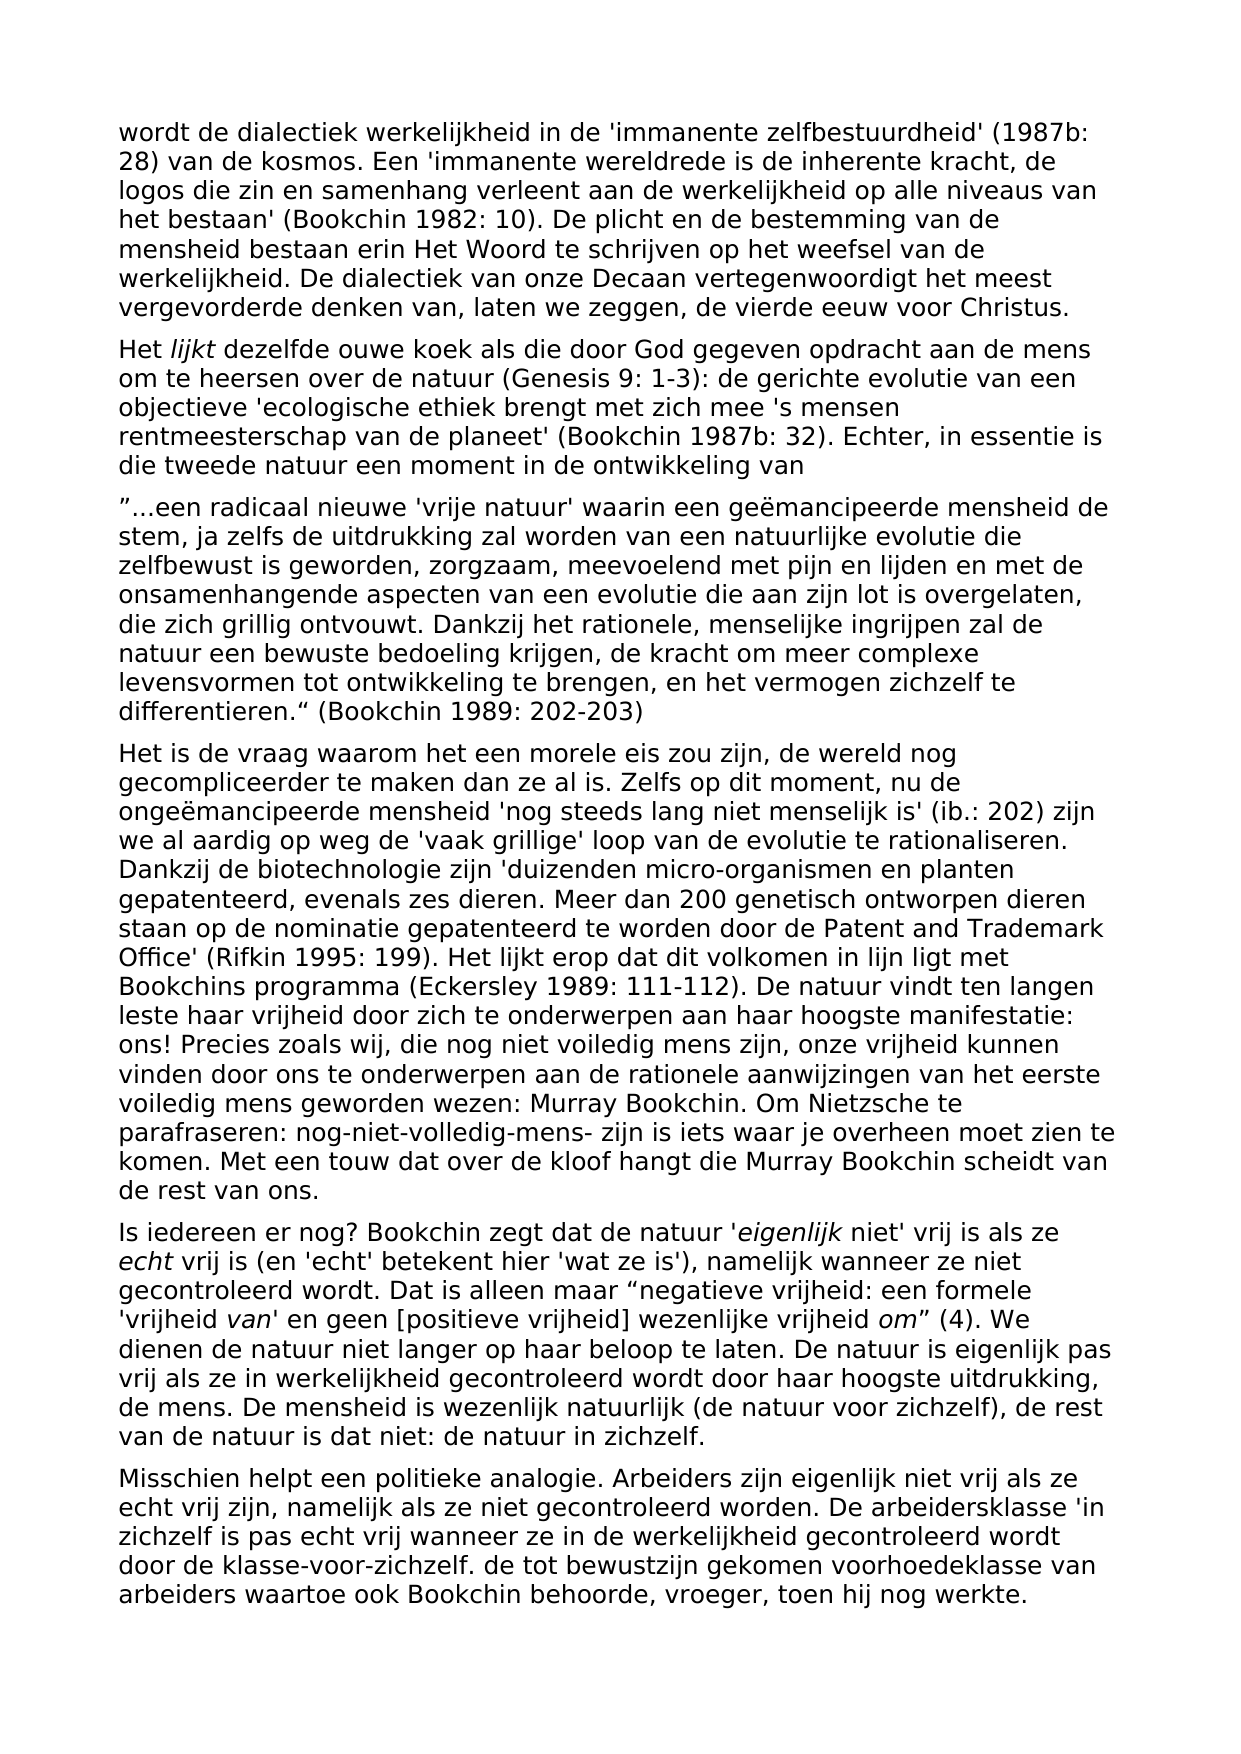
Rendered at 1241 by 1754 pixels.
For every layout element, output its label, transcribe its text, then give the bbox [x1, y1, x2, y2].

text ”...een radicaal nieuwe 'vrije natuur' waarin een geëmancipeerde mensheid de stem, ja zelfs de uitdrukking zal worden van een natuurlijke evolutie die zelfbewust is geworden, zorgzaam, meevoelend met pijn en lijden en met de onsamenhangende aspecten van een evolutie die aan zijn lot is overgelaten, die zich grillig ontvouwt. Dankzij het rationele, menselijke ingrijpen zal de natuur een bewuste bedoeling krijgen, de kracht om meer complexe levensvormen tot ontwikkeling te brengen, en het vermogen zichzelf te differentieren.“ (Bookchin 1989: 202-203) [118, 493, 1122, 726]
text Het is de vraag waarom het een morele eis zou zijn, de wereld nog gecompliceerder te maken dan ze al is. Zelfs op dit moment, nu de ongeëmancipeerde mensheid 'nog steeds lang niet menselijk is' (ib.: 202) zijn we al aardig op weg de 'vaak grillige' loop van de evolutie te rationaliseren. Dankzij de biotechnologie zijn 'duizenden micro-organismen en planten gepatenteerd, evenals zes dieren. Meer dan 200 genetisch ontworpen dieren staan op de nominatie gepatenteerd te worden door de Patent and Trademark Office' (Rifkin 1995: 199). Het lijkt erop dat dit volkomen in lijn ligt met Bookchins programma (Eckersley 1989: 111-112). De natuur vindt ten langen leste haar vrijheid door zich te onderwerpen aan haar hoogste manifestatie: ons! Precies zoals wij, die nog niet voiledig mens zijn, onze vrijheid kunnen vinden door ons te onderwerpen aan de rationele aanwijzingen van het eerste voiledig mens geworden wezen: Murray Bookchin. Om Nietzsche te parafraseren: nog-niet-volledig-mens- zijn is iets waar je overheen moet zien te komen. Met een touw dat over de kloof hangt die Murray Bookchin scheidt van de rest van ons. [118, 739, 1122, 1206]
text Misschien helpt een politieke analogie. Arbeiders zijn eigenlijk niet vrij als ze echt vrij zijn, namelijk als ze niet gecontroleerd worden. De arbeidersklasse 'in zichzelf is pas echt vrij wanneer ze in de werkelijkheid gecontroleerd wordt door de klasse-voor-zichzelf. de tot bewustzijn gekomen voorhoedeklasse van arbeiders waartoe ook Bookchin behoorde, vroeger, toen hij nog werkte. [118, 1464, 1122, 1610]
text Het lijkt dezelfde ouwe koek als die door God gegeven opdracht aan de mens om te heersen over de natuur (Genesis 9: 1-3): de gerichte evolutie van een objectieve 'ecologische ethiek brengt met zich mee 's mensen rentmeesterschap van de planeet' (Bookchin 1987b: 32). Echter, in essentie is die tweede natuur een moment in de ontwikkeling van [118, 335, 1122, 481]
text - wordt de dialectiek werkelijkheid in de 'immanente zelfbestuurdheid' (1987b: 28) van de kosmos. Een 'immanente wereldrede is de inherente kracht, de logos die zin en samenhang verleent aan de werkelijkheid op alle niveaus van het bestaan' (Bookchin 1982: 10). De plicht en de bestemming van de mensheid bestaan erin Het Woord te schrijven op het weefsel van de werkelijkheid. De dialectiek van onze Decaan vertegenwoordigt het meest vergevorderde denken van, laten we zeggen, de vierde eeuw voor Christus. [118, 118, 1122, 322]
text Is iedereen er nog? Bookchin zegt dat de natuur 'eigenlijk niet' vrij is als ze echt vrij is (en 'echt' betekent hier 'wat ze is'), namelijk wanneer ze niet gecontroleerd wordt. Dat is alleen maar “negatieve vrijheid: een formele 'vrijheid van' en geen [positieve vrijheid] wezenlijke vrijheid om” (4). We dienen de natuur niet langer op haar beloop te laten. De natuur is eigenlijk pas vrij als ze in werkelijkheid gecontroleerd wordt door haar hoogste uitdrukking, de mens. De mensheid is wezenlijk natuurlijk (de natuur voor zichzelf), de rest van de natuur is dat niet: de natuur in zichzelf. [118, 1218, 1122, 1451]
